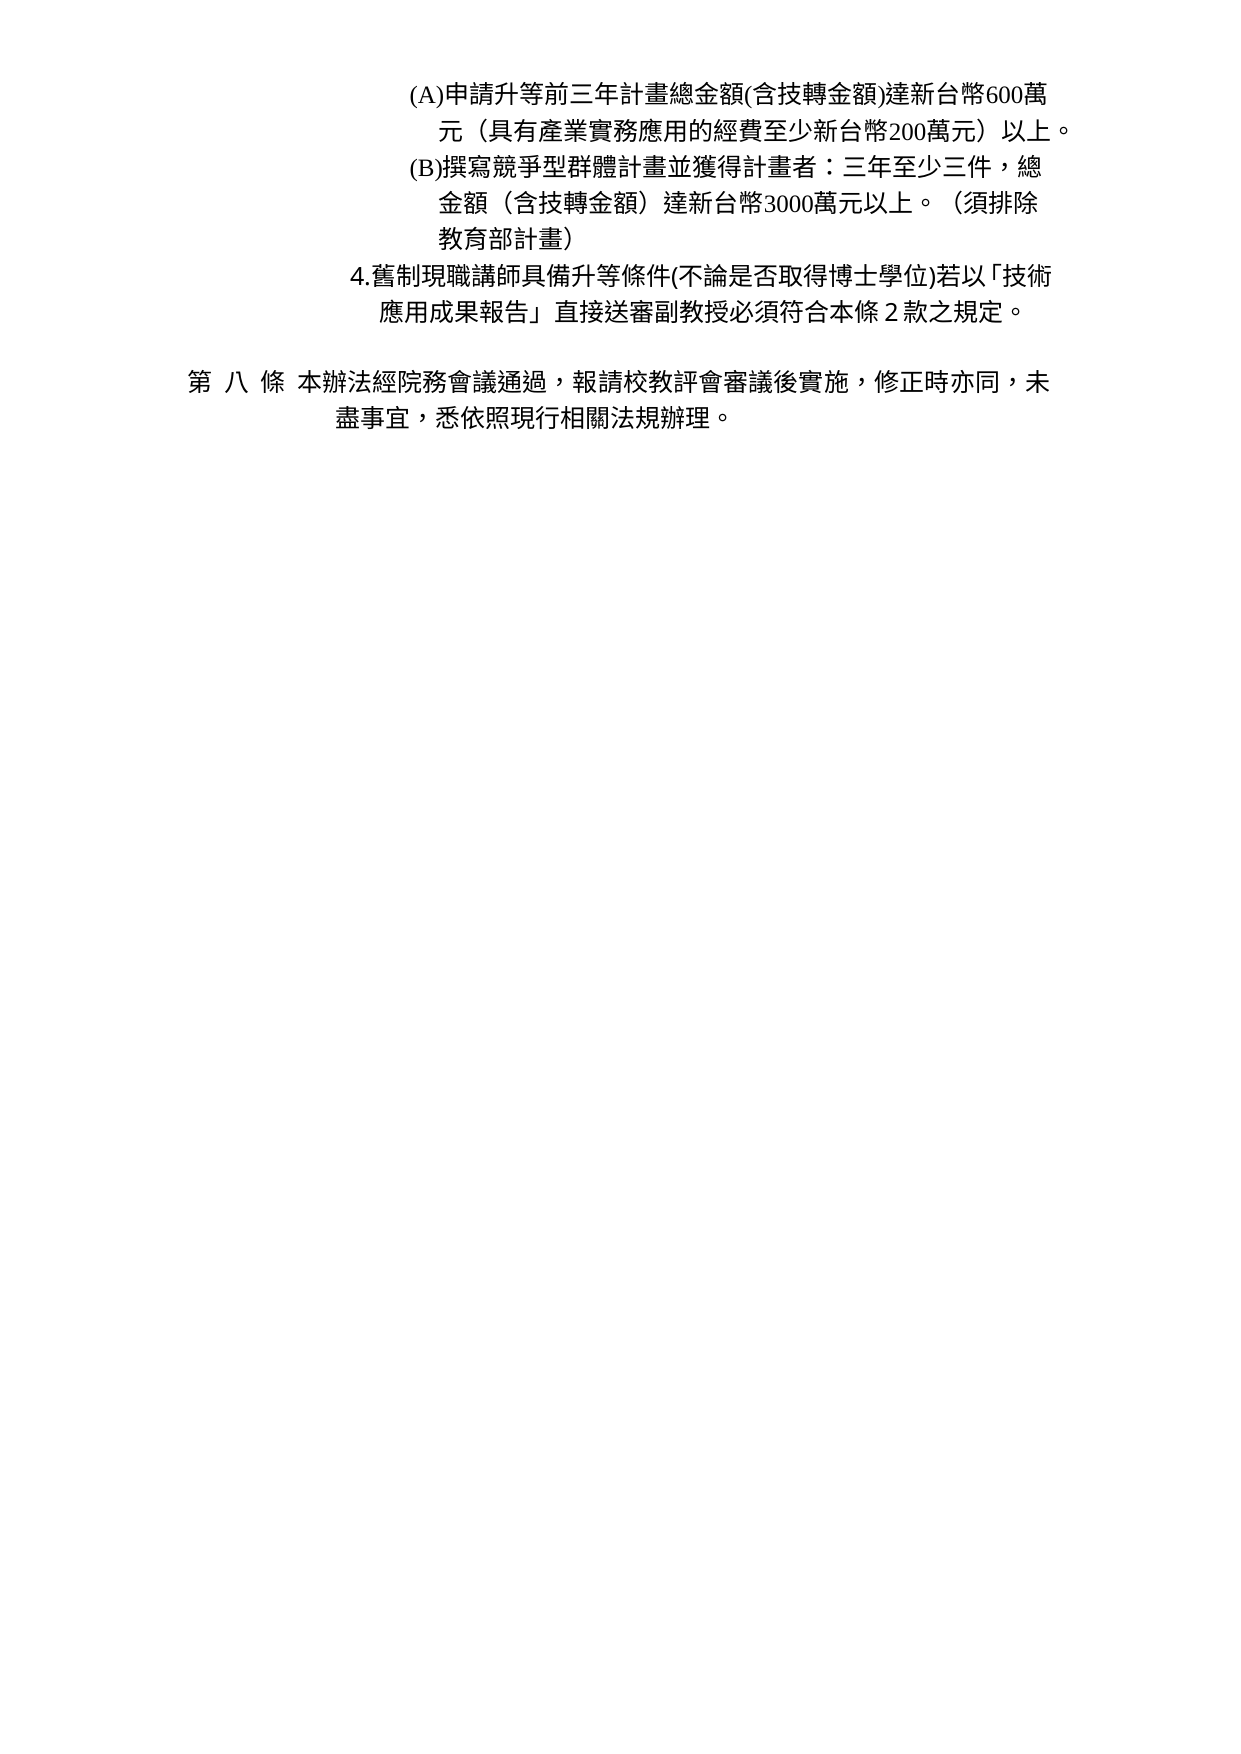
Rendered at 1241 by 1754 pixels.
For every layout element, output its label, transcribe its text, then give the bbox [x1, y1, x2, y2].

text 第 八 條 本辦法經院務會議通過，報請校教評會審議後實施，修正時亦同，未盡事宜，悉依照現行相關法規辦理。 [187, 363, 1053, 435]
text (B)撰寫競爭型群體計畫並獲得計畫者：三年至少三件，總金額（含技轉金額）達新台幣3000萬元以上。（須排除教育部計畫） [409, 147, 1053, 256]
text (A)申請升等前三年計畫總金額(含技轉金額)達新台幣600萬元（具有產業實務應用的經費至少新台幣200萬元）以上。 [409, 75, 1053, 147]
text 4.舊制現職講師具備升等條件(不論是否取得博士學位)若以「技術應用成果報告」直接送審副教授必須符合本條2款之規定。 [350, 256, 1053, 329]
